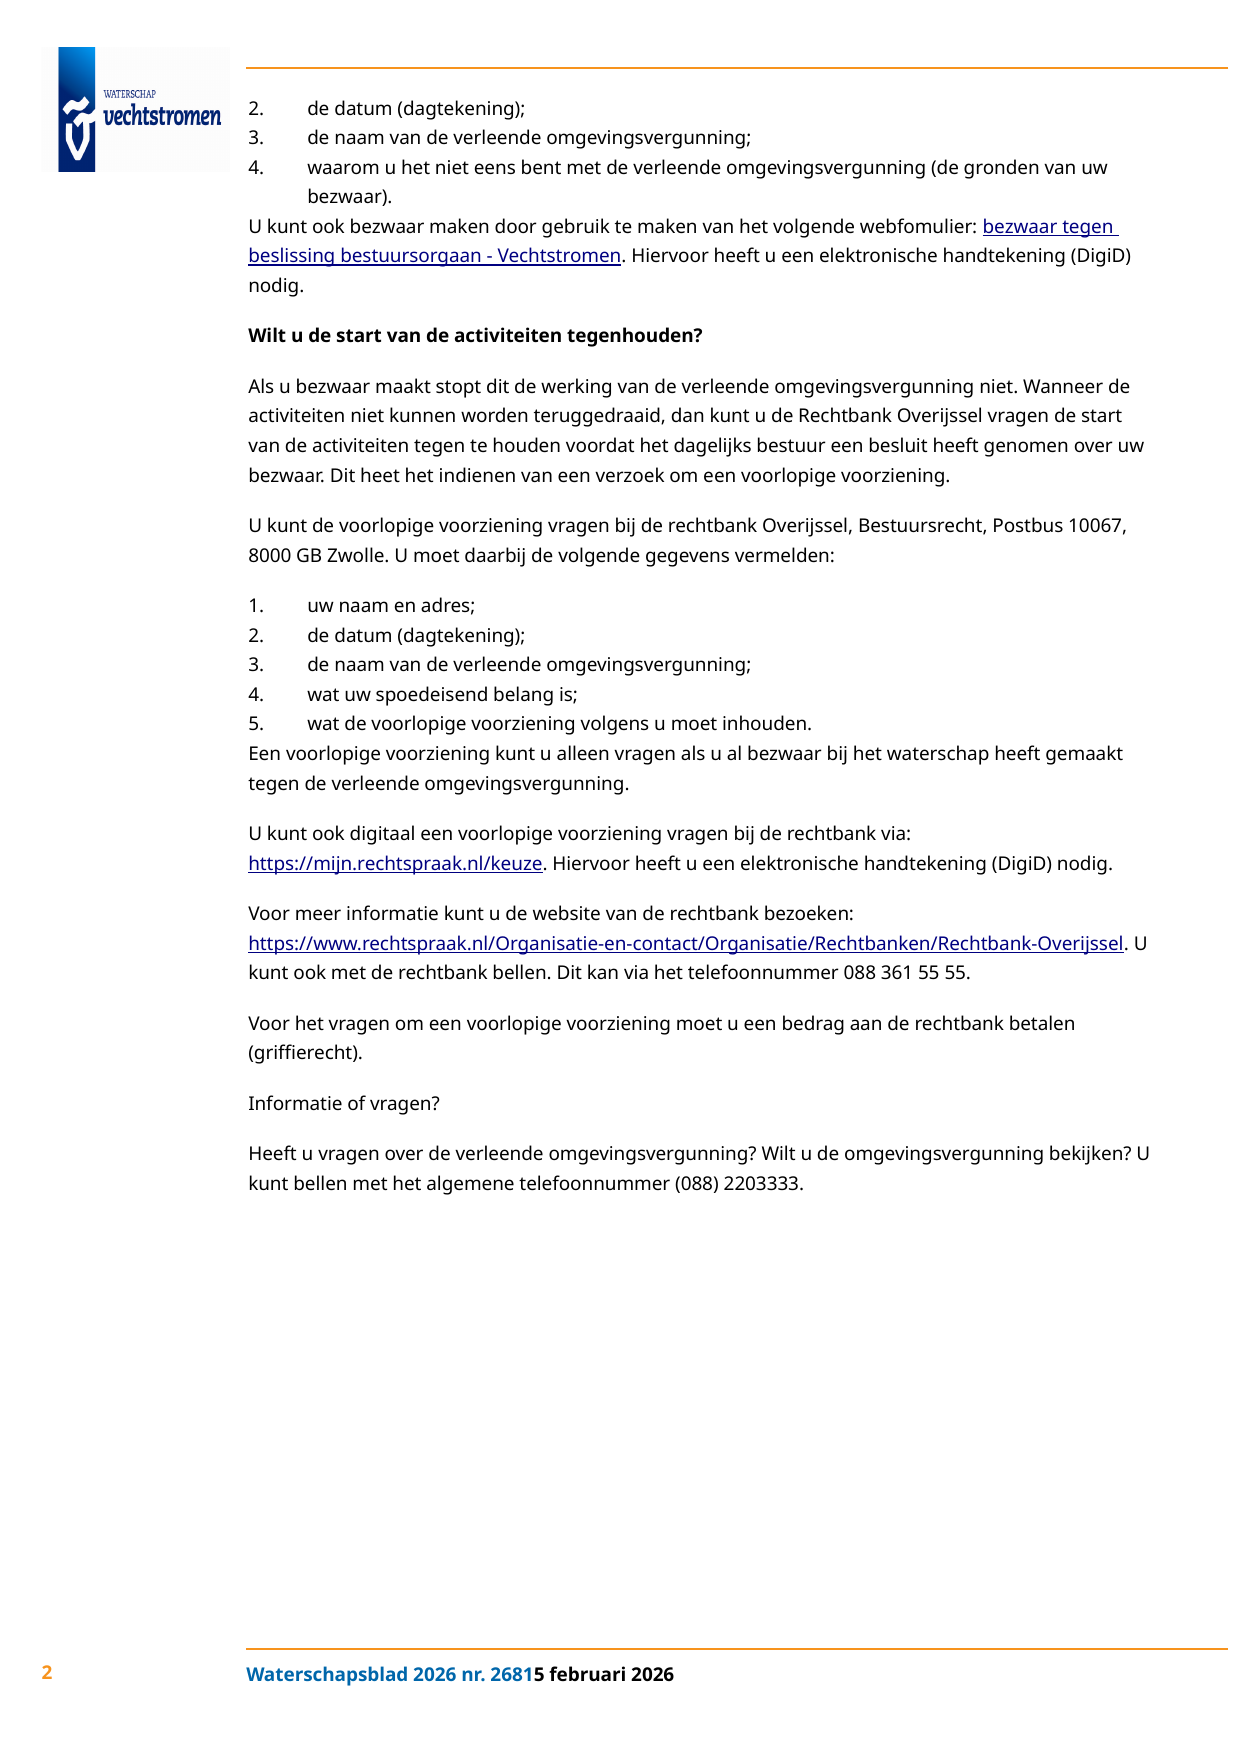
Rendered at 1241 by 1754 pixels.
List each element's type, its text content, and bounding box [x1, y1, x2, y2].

text Voor meer informatie kunt u de website van de rechtbank bezoeken: https://www.rechtspraak.nl/Organisatie-en-contact/Organisatie/Rechtbanken/Rechtbank-Overijssel. U kunt ook met de rechtbank bellen. Dit kan via het telefoonnummer 088 361 55 55. [248, 900, 1152, 985]
text Voor het vragen om een voorlopige voorziening moet u een bedrag aan de rechtbank betalen (griffierecht). [248, 1010, 1152, 1065]
list wat de voorlopige voorziening volgens u moet inhouden. [248, 711, 1152, 736]
list wat uw spoedeisend belang is; [248, 681, 1152, 707]
list de datum (dagtekening); [248, 95, 1152, 121]
list uw naam en adres; [248, 592, 1152, 618]
picture [41, 47, 231, 172]
text U kunt de voorlopige voorziening vragen bij de rechtbank Overijssel, Bestuursrecht, Postbus 10067, 8000 GB Zwolle. U moet daarbij de volgende gegevens vermelden: [248, 512, 1152, 568]
text U kunt ook bezwaar maken door gebruik te maken van het volgende webfomulier: bezwaar tegen beslissing bestuursorgaan - Vechtstromen. Hiervoor heeft u een elektronische handtekening (DigiD) nodig. [248, 213, 1152, 298]
text Wilt u de start van de activiteiten tegenhouden? [248, 323, 1152, 348]
text Heeft u vragen over de verleende omgevingsvergunning? Wilt u de omgevingsvergunning bekijken? U kunt bellen met het algemene telefoonnummer (088) 2203333. [248, 1140, 1152, 1196]
text Als u bezwaar maakt stopt dit de werking van de verleende omgevingsvergunning niet. Wanneer de activiteiten niet kunnen worden teruggedraaid, dan kunt u de Rechtbank Overijssel vragen de start van de activiteiten tegen te houden voordat het dagelijks bestuur een besluit heeft genomen over uw bezwaar. Dit heet het indienen van een verzoek om een voorlopige voorziening. [248, 373, 1152, 488]
list waarom u het niet eens bent met de verleende omgevingsvergunning (de gronden van uw bezwaar). [248, 154, 1152, 209]
text Een voorlopige voorziening kunt u alleen vragen als u al bezwaar bij het waterschap heeft gemaakt tegen de verleende omgevingsvergunning. [248, 740, 1152, 796]
text U kunt ook digitaal een voorlopige voorziening vragen bij de rechtbank via: https://mijn.rechtspraak.nl/keuze. Hiervoor heeft u een elektronische handtekening (DigiD) nodig. [248, 820, 1152, 876]
list de datum (dagtekening); [248, 622, 1152, 648]
list de naam van de verleende omgevingsvergunning; [248, 124, 1152, 150]
text Informatie of vragen? [248, 1090, 1152, 1116]
list de naam van de verleende omgevingsvergunning; [248, 651, 1152, 677]
